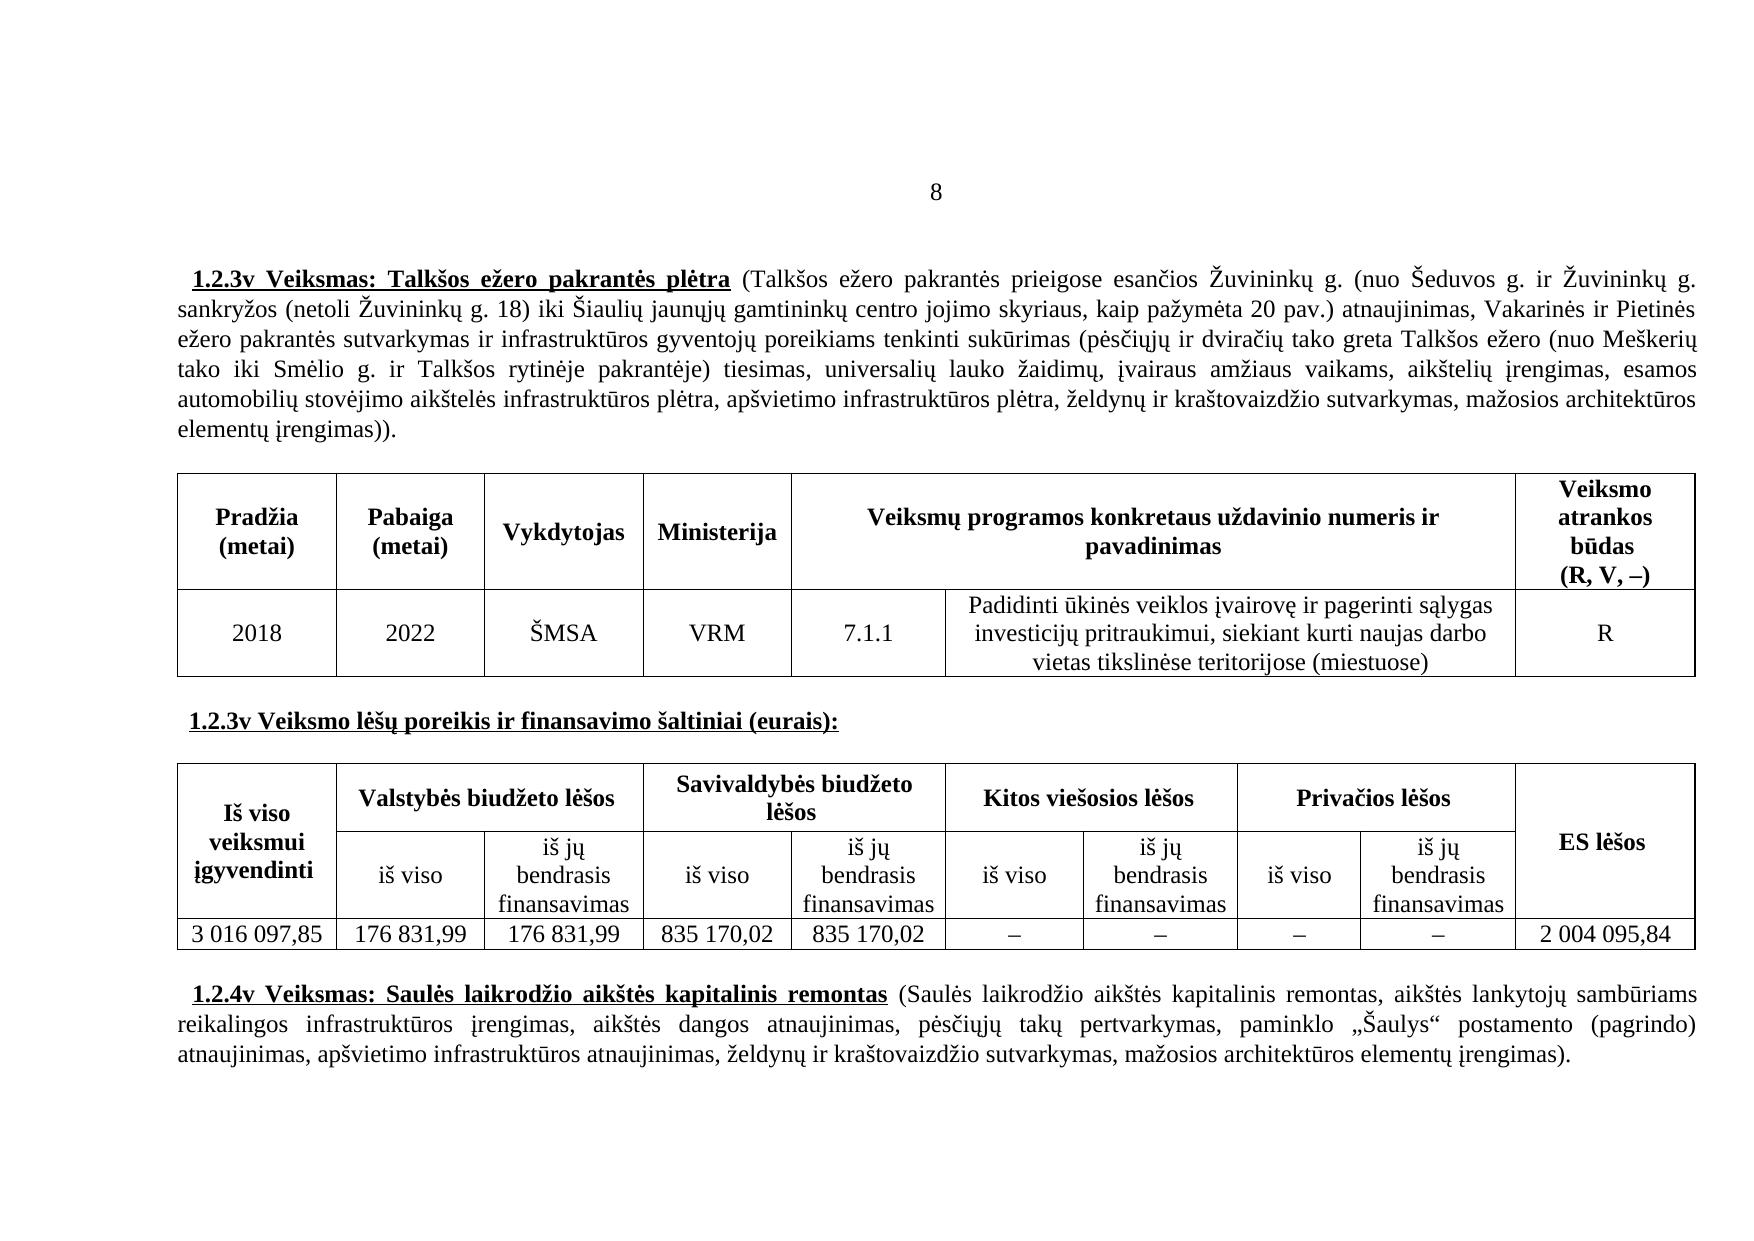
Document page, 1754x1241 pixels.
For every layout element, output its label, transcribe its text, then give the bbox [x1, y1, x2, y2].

table_cell Kitos viešosios lėšos [946, 764, 1237, 831]
table_cell iš jų bendrasis finansavimas [792, 832, 945, 918]
table_cell 176 831,99 [337, 919, 484, 949]
table_cell 2 004 095,84 [1516, 919, 1694, 949]
text 1.2.3v Veiksmas: Talkšos ežero pakrantės plėtra (Talkšos ežero pakrantės prieigose esančios Žuvininkų g. (nuo Šeduvos g. ir Žuvininkų g. sankryžos (netoli Žuvininkų g. 18) iki Šiaulių jaunųjų gamtininkų centro jojimo skyriaus, kaip pažymėta 20 pav.) atnaujinimas, Vakarinės ir Pietinės ežero pakrantės sutvarkymas ir infrastruktūros gyventojų poreikiams tenkinti sukūrimas (pėsčiųjų ir dviračių tako greta Talkšos ežero (nuo Meškerių tako iki Smėlio g. ir Talkšos rytinėje pakrantėje) tiesimas, universalių lauko žaidimų, įvairaus amžiaus vaikams, aikštelių įrengimas, esamos automobilių stovėjimo aikštelės infrastruktūros plėtra, apšvietimo infrastruktūros plėtra, želdynų ir kraštovaizdžio sutvarkymas, mažosios architektūros elementų įrengimas)). [177, 264, 1698, 443]
table_cell Iš viso veiksmui įgyvendinti [178, 764, 336, 918]
table_cell iš jų bendrasis finansavimas [1084, 832, 1237, 918]
table_header Pradžia (metai) [178, 474, 336, 589]
table_cell 1.2.3v Veiksmo lėšų poreikis ir finansavimo šaltiniai (eurais): [177, 677, 1695, 763]
table_cell 2022 [337, 590, 484, 676]
table_cell Valstybės biudžeto lėšos [337, 764, 643, 831]
table_header Pabaiga (metai) [337, 474, 484, 589]
table_cell iš jų bendrasis finansavimas [1361, 832, 1515, 918]
table_cell – [1361, 919, 1515, 949]
table_cell Padidinti ūkinės veiklos įvairovę ir pagerinti sąlygas investicijų pritraukimui, siekiant kurti naujas darbo vietas tikslinėse teritorijose (miestuose) [946, 590, 1515, 676]
table_cell 176 831,99 [485, 919, 643, 949]
table_cell iš viso [337, 832, 484, 918]
table_cell 7.1.1 [792, 590, 945, 676]
text 1.2.4v Veiksmas: Saulės laikrodžio aikštės kapitalinis remontas (Saulės laikrodžio aikštės kapitalinis remontas, aikštės lankytojų sambūriams reikalingos infrastruktūros įrengimas, aikštės dangos atnaujinimas, pėsčiųjų takų pertvarkymas, paminklo „Šaulys“ postamento (pagrindo) atnaujinimas, apšvietimo infrastruktūros atnaujinimas, želdynų ir kraštovaizdžio sutvarkymas, mažosios architektūros elementų įrengimas). [177, 979, 1698, 1067]
table_cell – [946, 919, 1083, 949]
table_cell iš viso [946, 832, 1083, 918]
table_cell iš viso [644, 832, 791, 918]
table_cell iš viso [1238, 832, 1360, 918]
table_cell iš jų bendrasis finansavimas [485, 832, 643, 918]
table_cell – [1238, 919, 1360, 949]
table_cell 2018 [178, 590, 336, 676]
table_header Veiksmo atrankos būdas (R, V, –) [1516, 474, 1694, 589]
table_cell R [1516, 590, 1694, 676]
table_cell ŠMSA [485, 590, 643, 676]
table_cell 835 170,02 [644, 919, 791, 949]
table_header Vykdytojas [485, 474, 643, 589]
table_cell – [1084, 919, 1237, 949]
table_cell Savivaldybės biudžeto lėšos [644, 764, 945, 831]
table_cell Privačios lėšos [1238, 764, 1515, 831]
table_cell 835 170,02 [792, 919, 945, 949]
table_cell VRM [644, 590, 791, 676]
table_header Ministerija [644, 474, 791, 589]
table_cell 3 016 097,85 [178, 919, 336, 949]
table_cell ES lėšos [1516, 764, 1694, 918]
table_header Veiksmų programos konkretaus uždavinio numeris ir pavadinimas [792, 474, 1515, 589]
